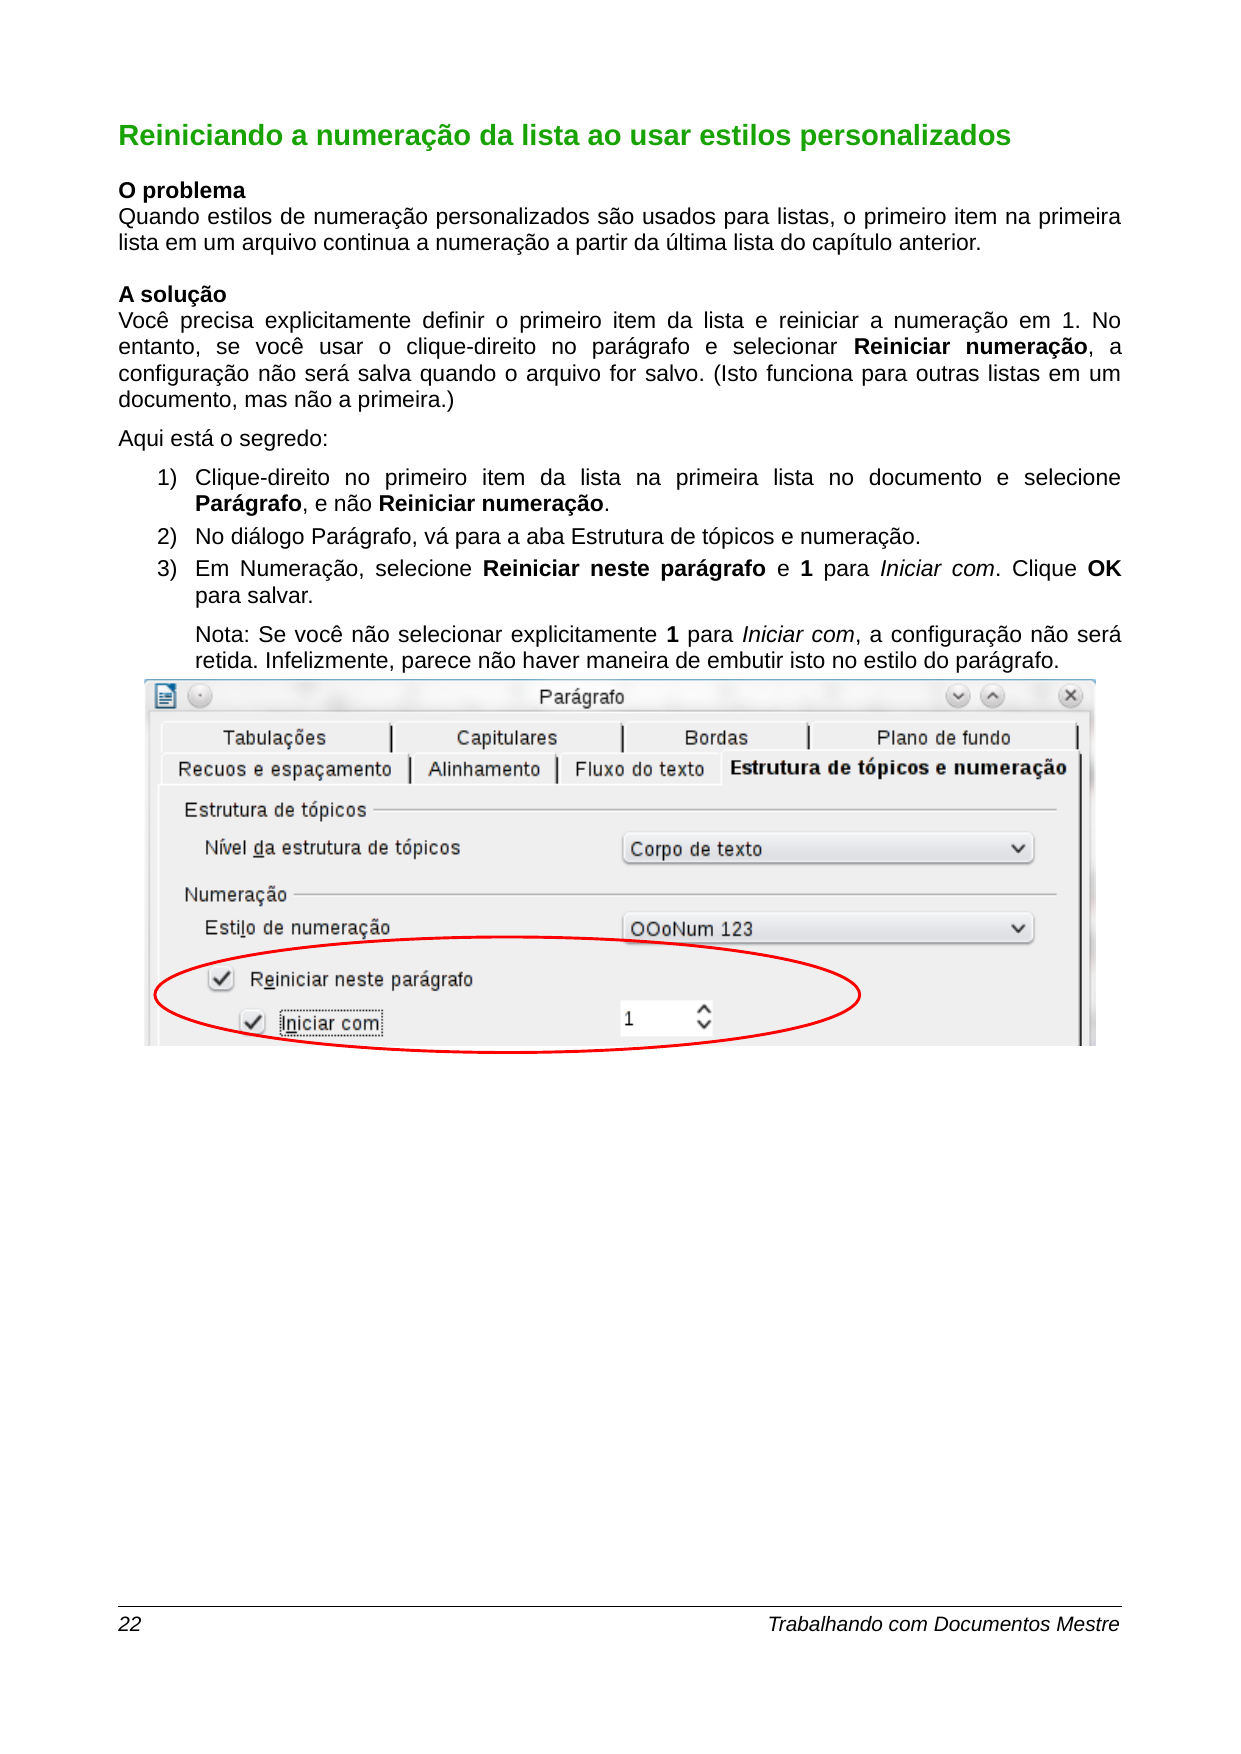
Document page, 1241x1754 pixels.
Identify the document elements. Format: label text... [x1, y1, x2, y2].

list Clique-direito no primeiro item da lista na primeira lista no documento e selecione Parágrafo, e não Reiniciar numeração. [177, 464, 1122, 516]
subtitle Reiniciando a numeração da lista ao usar estilos personalizados [118, 118, 1122, 152]
list Nota: Se você não selecionar explicitamente 1 para Iniciar com, a configuração não será retida. Infelizmente, parece não haver maneira de embutir isto no estilo do parágrafo. [195, 621, 1122, 673]
list No diálogo Parágrafo, vá para a aba Estrutura de tópicos e numeração. [177, 523, 1122, 549]
text Aqui está o segredo: [118, 425, 1122, 451]
picture [157, 939, 858, 1046]
text A solução [118, 281, 1122, 307]
text Você precisa explicitamente definir o primeiro item da lista e reiniciar a numeração em 1. No entanto, se você usar o clique-direito no parágrafo e selecionar Reiniciar numeração, a configuração não será salva quando o arquivo for salvo. (Isto funciona para outras listas em um documento, mas não a primeira.) [118, 307, 1122, 412]
text Quando estilos de numeração personalizados são usados para listas, o primeiro item na primeira lista em um arquivo continua a numeração a partir da última lista do capítulo anterior. [118, 203, 1122, 256]
text O problema [118, 177, 1122, 203]
picture [144, 679, 1096, 1046]
list Em Numeração, selecione Reiniciar neste parágrafo e 1 para Iniciar com. Clique OK para salvar. [177, 555, 1122, 608]
